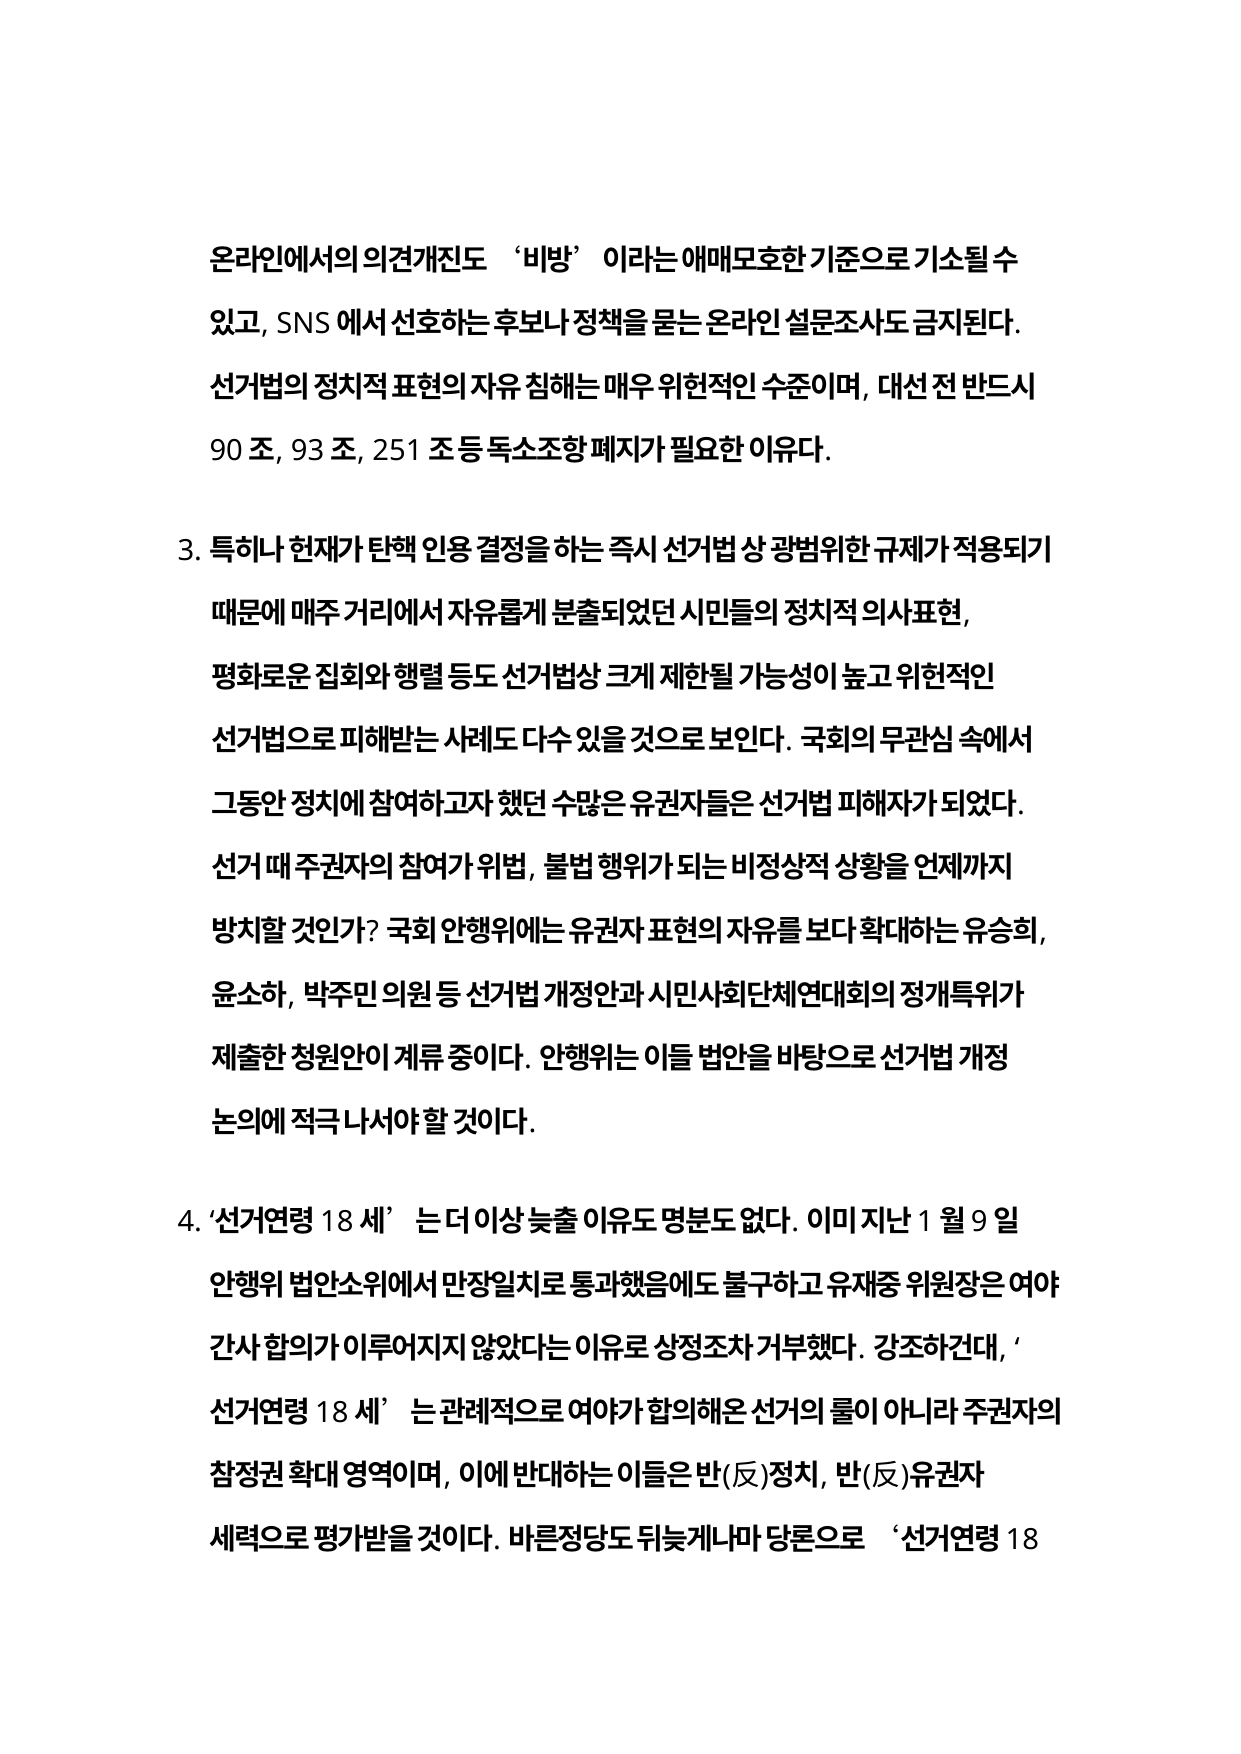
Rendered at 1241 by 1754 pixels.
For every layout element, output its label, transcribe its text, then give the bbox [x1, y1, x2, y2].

text 4. ‘선거연령 18세’는 더 이상 늦출 이유도 명분도 없다. 이미 지난 1월 9일 안행위 법안소위에서 만장일치로 통과했음에도 불구하고 유재중 위원장은 여야 간사 합의가 이루어지지 않았다는 이유로 상정조차 거부했다. 강조하건대, ‘선거연령 18세’는 관례적으로 여야가 합의해온 선거의 룰이 아니라 주권자의 참정권 확대 영역이며, 이에 반대하는 이들은 반(反)정치, 반(反)유권자 세력으로 평가받을 것이다. 바른정당도 뒤늦게나마 당론으로 ‘선거연령 18 [177, 1198, 1063, 1558]
text 3. 특히나 헌재가 탄핵 인용 결정을 하는 즉시 선거법 상 광범위한 규제가 적용되기 때문에 매주 거리에서 자유롭게 분출되었던 시민들의 정치적 의사표현, 평화로운 집회와 행렬 등도 선거법상 크게 제한될 가능성이 높고 위헌적인 선거법으로 피해받는 사례도 다수 있을 것으로 보인다. 국회의 무관심 속에서 그동안 정치에 참여하고자 했던 수많은 유권자들은 선거법 피해자가 되었다. 선거 때 주권자의 참여가 위법, 불법 행위가 되는 비정상적 상황을 언제까지 방치할 것인가? 국회 안행위에는 유권자 표현의 자유를 보다 확대하는 유승희, 윤소하, 박주민 의원 등 선거법 개정안과 시민사회단체연대회의 정개특위가 제출한 청원안이 계류 중이다. 안행위는 이들 법안을 바탕으로 선거법 개정 논의에 적극 나서야 할 것이다. [177, 526, 1063, 1141]
text 온라인에서의 의견개진도 ‘비방’이라는 애매모호한 기준으로 기소될 수 있고, SNS에서 선호하는 후보나 정책을 묻는 온라인 설문조사도 금지된다. 선거법의 정치적 표현의 자유 침해는 매우 위헌적인 수준이며, 대선 전 반드시 90조, 93조, 251조 등 독소조항 폐지가 필요한 이유다. [177, 236, 1063, 469]
